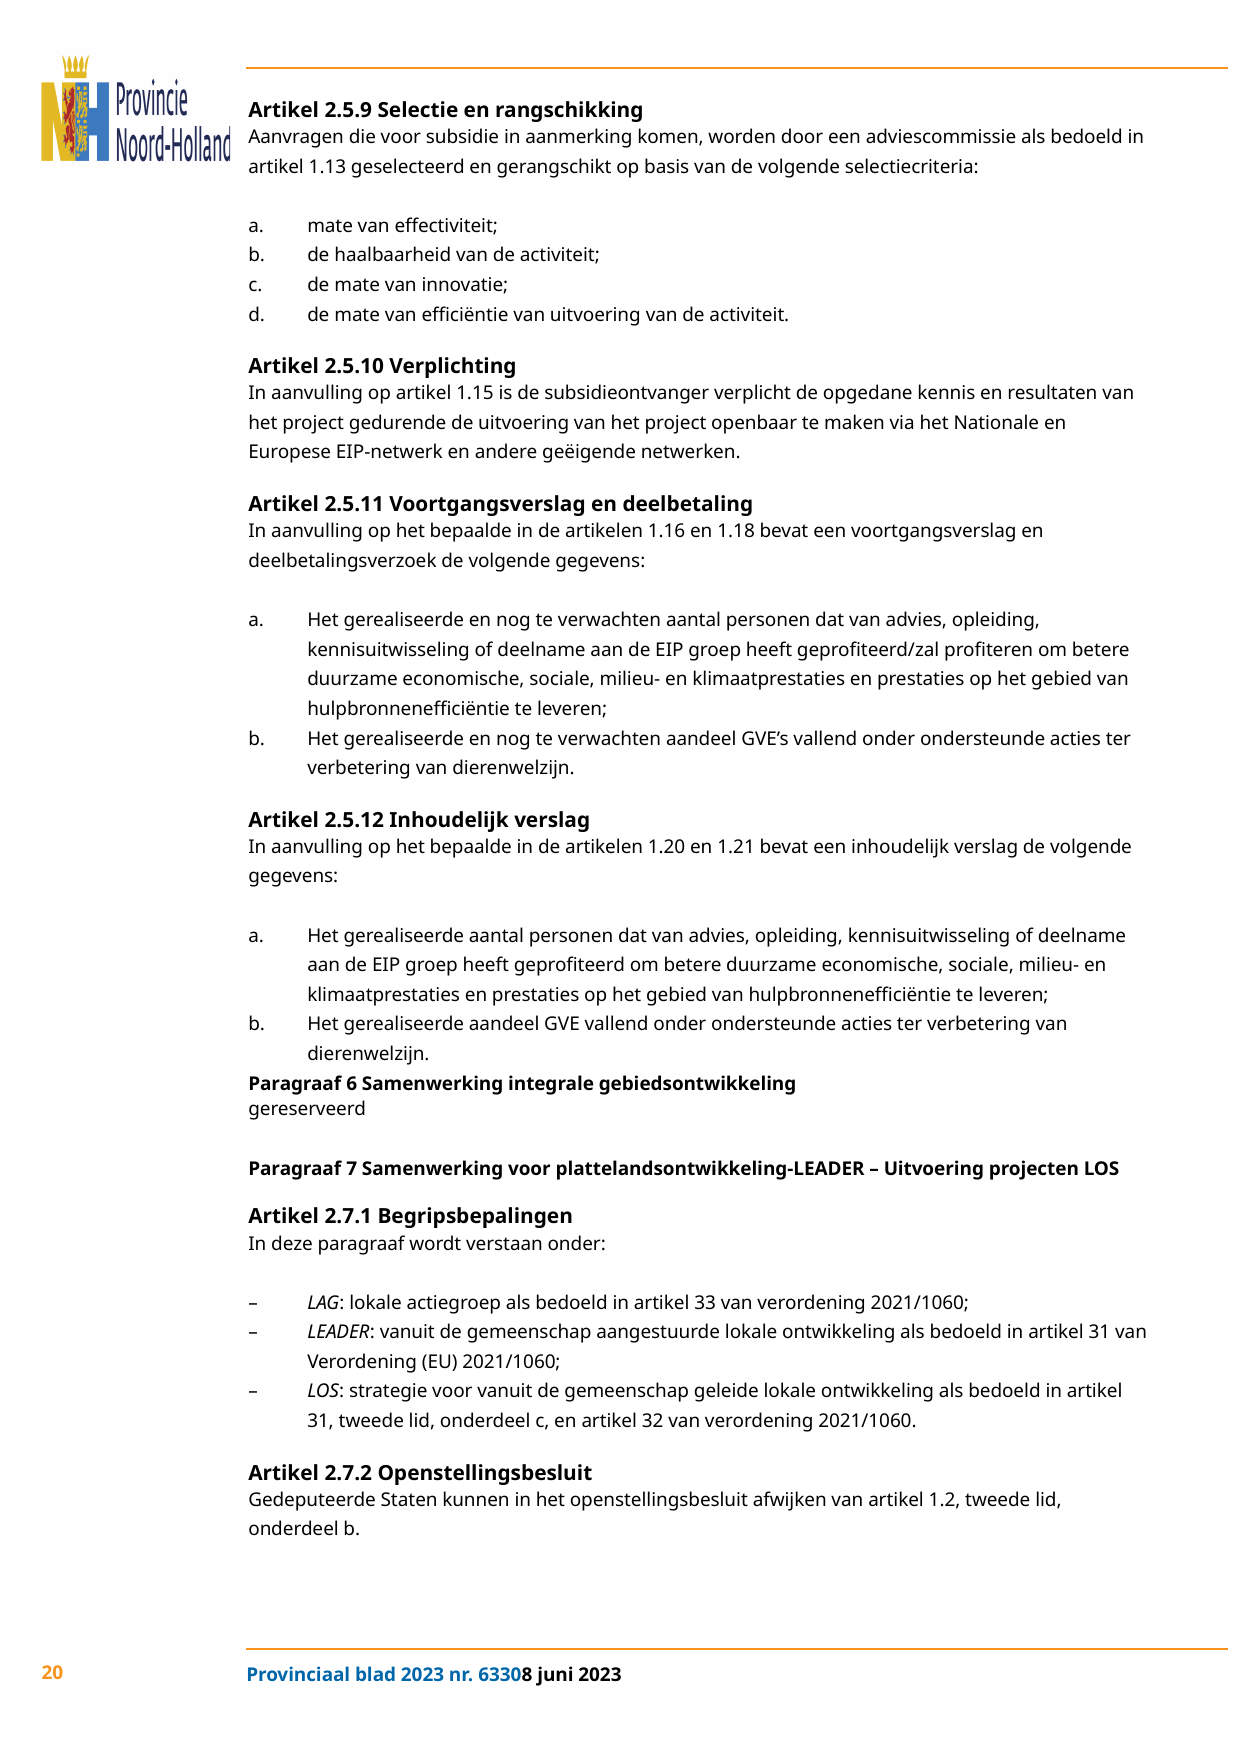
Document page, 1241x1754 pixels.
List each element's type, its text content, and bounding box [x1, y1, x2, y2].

text Artikel 2.5.11 Voortgangsverslag en deelbetaling [248, 489, 1152, 518]
text Artikel 2.7.1 Begripsbepalingen [248, 1201, 1152, 1230]
text In aanvulling op artikel 1.15 is de subsidieontvanger verplicht de opgedane kennis en resultaten van het project gedurende de uitvoering van het project openbaar te maken via het Nationale en Europese EIP-netwerk en andere geëigende netwerken. [248, 379, 1152, 464]
list Het gerealiseerde aantal personen dat van advies, opleiding, kennisuitwisseling of deelname aan de EIP groep heeft geprofiteerd om betere duurzame economische, sociale, milieu- en klimaatprestaties en prestaties op het gebied van hulpbronnenefficiëntie te leveren; [248, 922, 1152, 1007]
text In aanvulling op het bepaalde in de artikelen 1.16 en 1.18 bevat een voortgangsverslag en deelbetalingsverzoek de volgende gegevens: [248, 518, 1152, 573]
text Paragraaf 7 Samenwerking voor plattelandsontwikkeling-LEADER – Uitvoering projecten LOS [248, 1155, 1152, 1180]
list Het gerealiseerde en nog te verwachten aandeel GVE’s vallend onder ondersteunde acties ter verbetering van dierenwelzijn. [248, 725, 1152, 780]
text In deze paragraaf wordt verstaan onder: [248, 1230, 1152, 1255]
text In aanvulling op het bepaalde in de artikelen 1.20 en 1.21 bevat een inhoudelijk verslag de volgende gegevens: [248, 833, 1152, 888]
list LEADER: vanuit de gemeenschap aangestuurde lokale ontwikkeling als bedoeld in artikel 31 van Verordening (EU) 2021/1060; [248, 1318, 1152, 1374]
list de mate van efficiëntie van uitvoering van de activiteit. [248, 301, 1152, 326]
picture [41, 47, 231, 172]
text Gedeputeerde Staten kunnen in het openstellingsbesluit afwijken van artikel 1.2, tweede lid, onderdeel b. [248, 1486, 1152, 1541]
list de mate van innovatie; [248, 271, 1152, 297]
text Artikel 2.5.12 Inhoudelijk verslag [248, 805, 1152, 833]
list mate van effectiviteit; [248, 212, 1152, 238]
list de haalbaarheid van de activiteit; [248, 242, 1152, 267]
text Artikel 2.5.10 Verplichting [248, 351, 1152, 379]
list Het gerealiseerde aandeel GVE vallend onder ondersteunde acties ter verbetering van dierenwelzijn. [248, 1011, 1152, 1066]
text Paragraaf 6 Samenwerking integrale gebiedsontwikkeling [248, 1070, 1152, 1096]
list LOS: strategie voor vanuit de gemeenschap geleide lokale ontwikkeling als bedoeld in artikel 31, tweede lid, onderdeel c, en artikel 32 van verordening 2021/1060. [248, 1378, 1152, 1433]
text Artikel 2.7.2 Openstellingsbesluit [248, 1458, 1152, 1486]
text Aanvragen die voor subsidie in aanmerking komen, worden door een adviescommissie als bedoeld in artikel 1.13 geselecteerd en gerangschikt op basis van de volgende selectiecriteria: [248, 123, 1152, 178]
text gereserveerd [248, 1096, 1152, 1121]
list LAG: lokale actiegroep als bedoeld in artikel 33 van verordening 2021/1060; [248, 1289, 1152, 1314]
list Het gerealiseerde en nog te verwachten aantal personen dat van advies, opleiding, kennisuitwisseling of deelname aan de EIP groep heeft geprofiteerd/zal profiteren om betere duurzame economische, sociale, milieu- en klimaatprestaties en prestaties op het gebied van hulpbronnenefficiëntie te leveren; [248, 606, 1152, 721]
text Artikel 2.5.9 Selectie en rangschikking [248, 95, 1152, 123]
